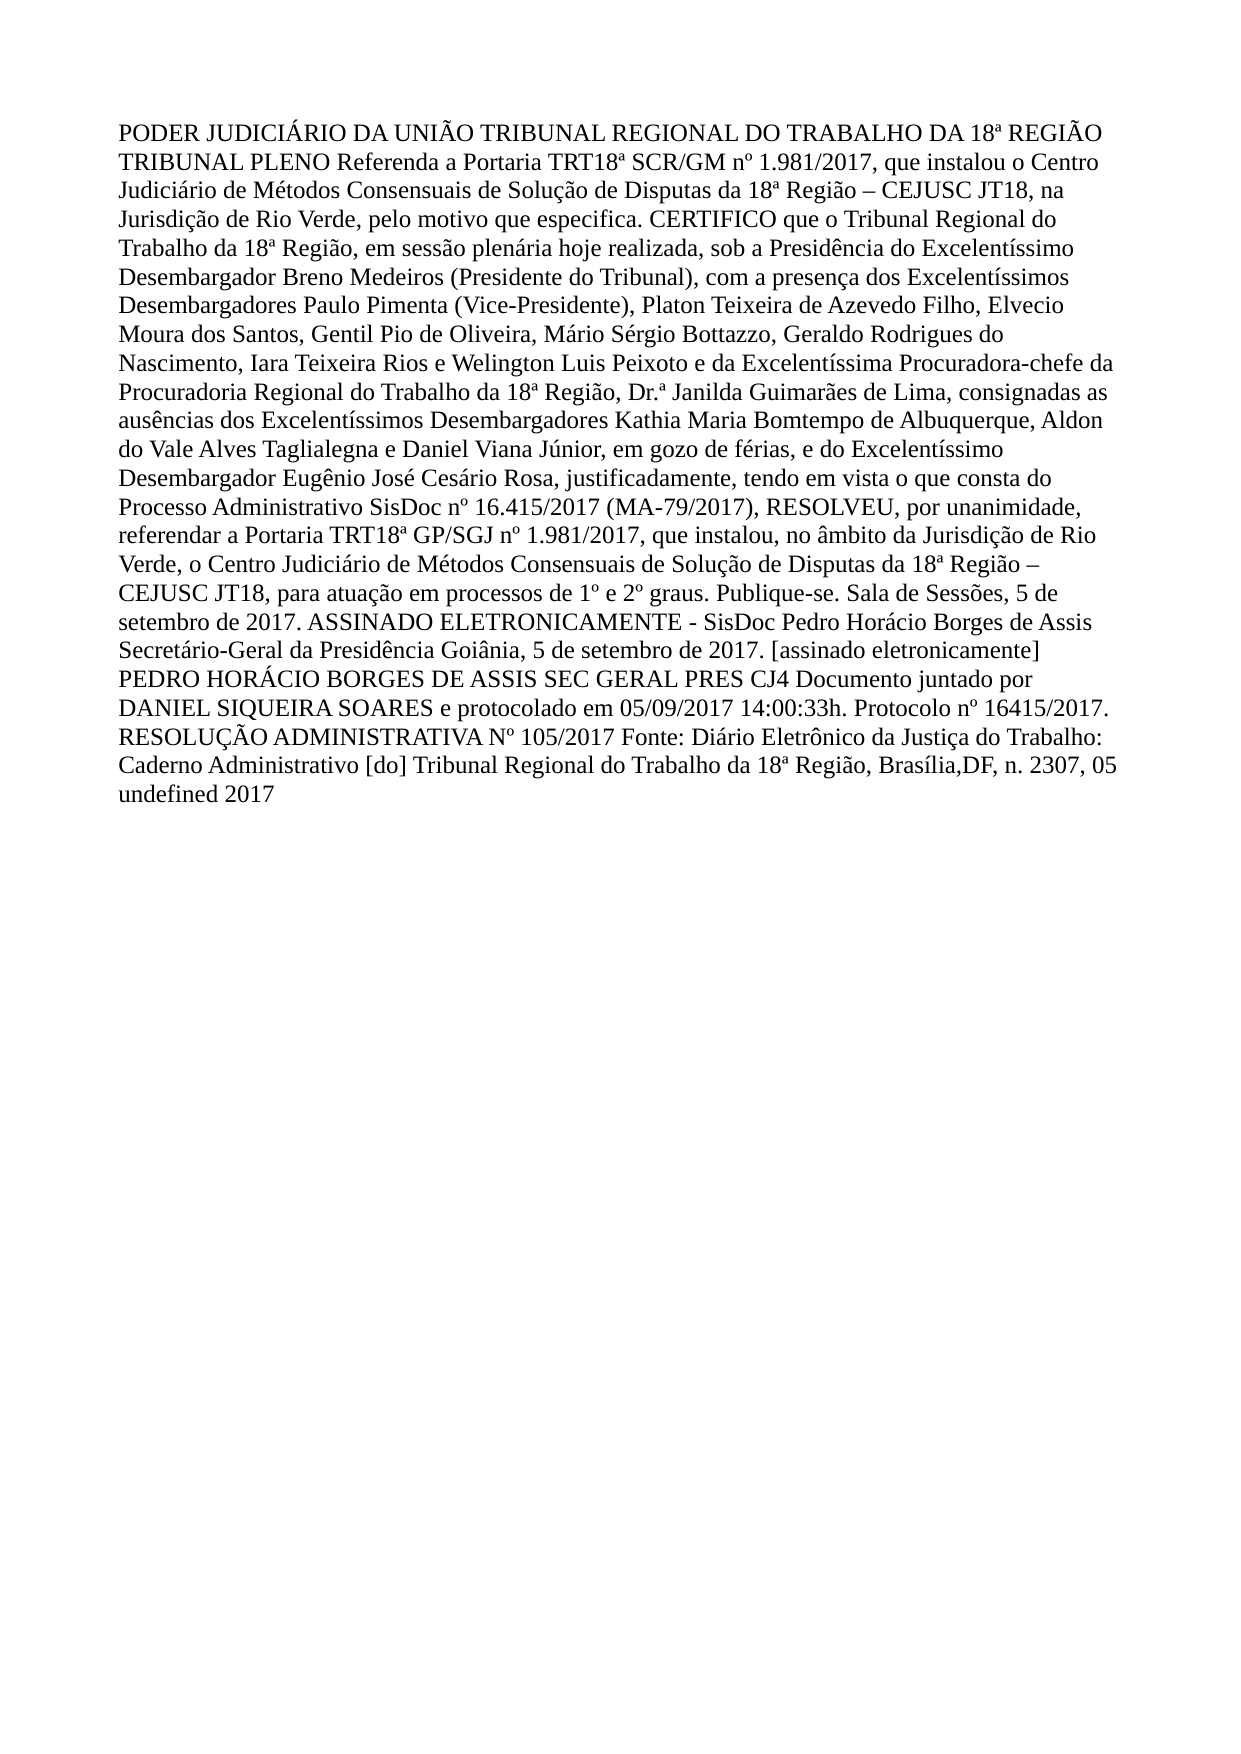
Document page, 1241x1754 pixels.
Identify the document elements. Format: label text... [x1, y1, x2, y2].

text PODER JUDICIÁRIO DA UNIÃO TRIBUNAL REGIONAL DO TRABALHO DA 18ª REGIÃO TRIBUNAL PLENO Referenda a Portaria TRT18ª SCR/GM nº 1.981/2017, que instalou o Centro Judiciário de Métodos Consensuais de Solução de Disputas da 18ª Região – CEJUSC JT18, na Jurisdição de Rio Verde, pelo motivo que especifica. CERTIFICO que o Tribunal Regional do Trabalho da 18ª Região, em sessão plenária hoje realizada, sob a Presidência do Excelentíssimo Desembargador Breno Medeiros (Presidente do Tribunal), com a presença dos Excelentíssimos Desembargadores Paulo Pimenta (Vice-Presidente), Platon Teixeira de Azevedo Filho, Elvecio Moura dos Santos, Gentil Pio de Oliveira, Mário Sérgio Bottazzo, Geraldo Rodrigues do Nascimento, Iara Teixeira Rios e Welington Luis Peixoto e da Excelentíssima Procuradora-chefe da Procuradoria Regional do Trabalho da 18ª Região, Dr.ª Janilda Guimarães de Lima, consignadas as ausências dos Excelentíssimos Desembargadores Kathia Maria Bomtempo de Albuquerque, Aldon do Vale Alves Taglialegna e Daniel Viana Júnior, em gozo de férias, e do Excelentíssimo Desembargador Eugênio José Cesário Rosa, justificadamente, tendo em vista o que consta do Processo Administrativo SisDoc nº 16.415/2017 (MA-79/2017), RESOLVEU, por unanimidade, referendar a Portaria TRT18ª GP/SGJ nº 1.981/2017, que instalou, no âmbito da Jurisdição de Rio Verde, o Centro Judiciário de Métodos Consensuais de Solução de Disputas da 18ª Região – CEJUSC JT18, para atuação em processos de 1º e 2º graus. Publique-se. Sala de Sessões, 5 de setembro de 2017. ASSINADO ELETRONICAMENTE - SisDoc Pedro Horácio Borges de Assis Secretário-Geral da Presidência Goiânia, 5 de setembro de 2017. [assinado eletronicamente] PEDRO HORÁCIO BORGES DE ASSIS SEC GERAL PRES CJ4 Documento juntado por DANIEL SIQUEIRA SOARES e protocolado em 05/09/2017 14:00:33h. Protocolo nº 16415/2017. RESOLUÇÃO ADMINISTRATIVA Nº 105/2017 Fonte: Diário Eletrônico da Justiça do Trabalho: Caderno Administrativo [do] Tribunal Regional do Trabalho da 18ª Região, Brasília,DF, n. 2307, 05 undefined 2017 [118, 118, 1122, 808]
